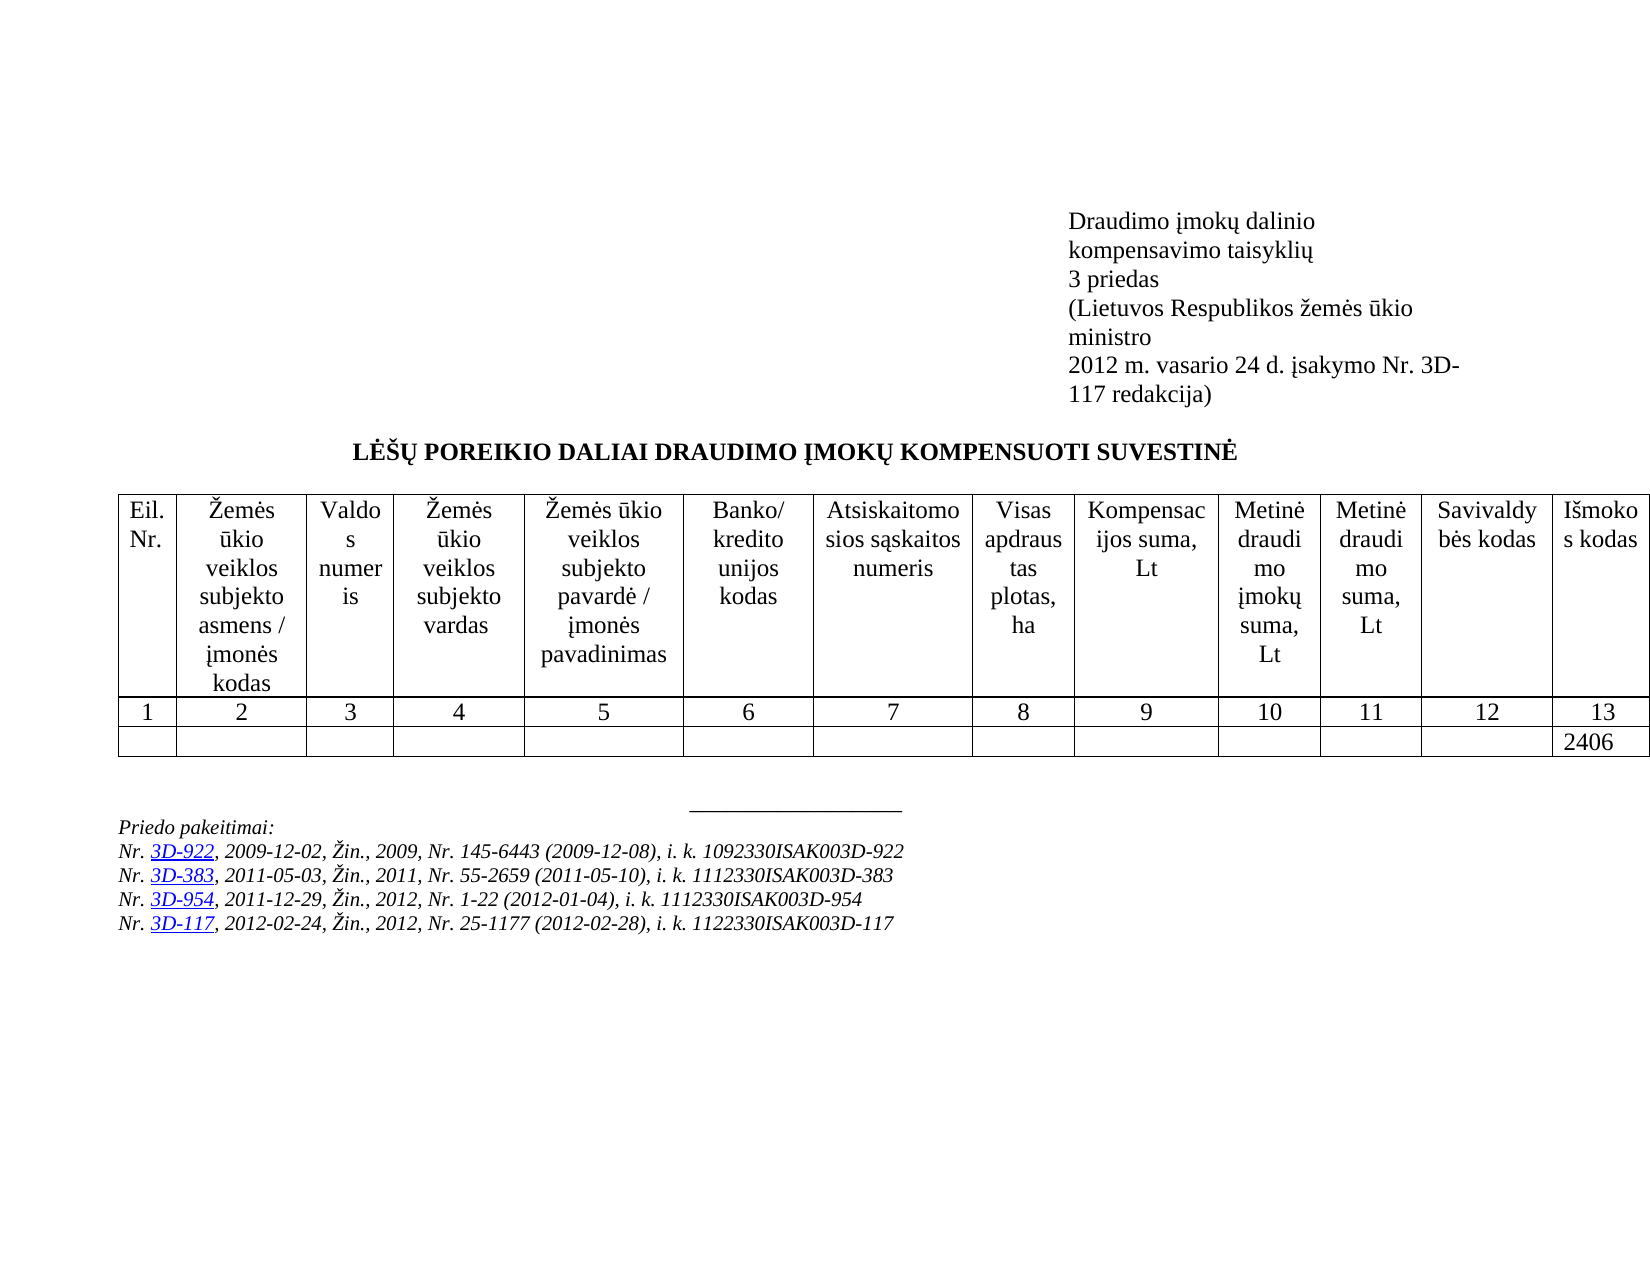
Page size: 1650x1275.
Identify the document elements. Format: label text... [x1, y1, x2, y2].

table_cell [1422, 727, 1552, 756]
text Nr. 3D-117, 2012-02-24, Žin., 2012, Nr. 25-1177 (2012-02-28), i. k. 1122330ISAK003D-117 [118, 911, 1473, 935]
table_header Atsiskaitomosios sąskaitos numeris [814, 495, 972, 696]
table_header Žemės ūkio veiklos subjekto pavardė / įmonės pavadinimas [525, 495, 683, 696]
table_header Metinė draudimo suma, Lt [1321, 495, 1421, 696]
text 3 priedas [1068, 264, 1473, 293]
table_cell [525, 727, 683, 756]
table_cell 7 [814, 698, 972, 726]
table_cell 12 [1422, 698, 1552, 726]
text _________________ [118, 786, 1473, 814]
table_cell [394, 727, 524, 756]
table_cell [973, 727, 1074, 756]
table_cell [307, 727, 393, 756]
table_cell 9 [1075, 698, 1218, 726]
table_cell 6 [684, 698, 813, 726]
table_header Valdos numeris [307, 495, 393, 696]
table_cell 3 [307, 698, 393, 726]
table_header Metinė draudimo įmokų suma, Lt [1219, 495, 1320, 696]
table_cell [684, 727, 813, 756]
text Nr. 3D-922, 2009-12-02, Žin., 2009, Nr. 145-6443 (2009-12-08), i. k. 1092330ISAK003D-922 [118, 839, 1473, 863]
table_cell 4 [394, 698, 524, 726]
table_cell 2406 [1553, 727, 1649, 756]
text Priedo pakeitimai: [118, 814, 1473, 839]
table_cell [1321, 727, 1421, 756]
table_header Savivaldybės kodas [1422, 495, 1552, 696]
table_header Banko/kredito unijos kodas [684, 495, 813, 696]
table_cell 1 [119, 698, 176, 726]
table_header Visas apdraustas plotas, ha [973, 495, 1074, 696]
table_cell 13 [1553, 698, 1649, 726]
text Nr. 3D-383, 2011-05-03, Žin., 2011, Nr. 55-2659 (2011-05-10), i. k. 1112330ISAK003D-383 [118, 863, 1473, 887]
table_cell 10 [1219, 698, 1320, 726]
table_header Eil. Nr. [119, 495, 176, 696]
table_cell [814, 727, 972, 756]
table_cell 11 [1321, 698, 1421, 726]
table_cell 8 [973, 698, 1074, 726]
text LĖŠŲ POREIKIO DALIAI DRAUDIMO ĮMOKŲ KOMPENSUOTI SUVESTINĖ [118, 437, 1473, 465]
table_cell [1075, 727, 1218, 756]
table_header Kompensacijos suma, Lt [1075, 495, 1218, 696]
table_header Žemės ūkio veiklos subjekto asmens / įmonės kodas [177, 495, 306, 696]
table_cell 2 [177, 698, 306, 726]
table_cell [119, 727, 176, 756]
table_cell 5 [525, 698, 683, 726]
table_cell [177, 727, 306, 756]
table_header Išmokos kodas [1553, 495, 1649, 696]
text Nr. 3D-954, 2011-12-29, Žin., 2012, Nr. 1-22 (2012-01-04), i. k. 1112330ISAK003D-954 [118, 887, 1473, 911]
table_header Žemės ūkio veiklos subjekto vardas [394, 495, 524, 696]
text (Lietuvos Respublikos žemės ūkio ministro [1068, 293, 1473, 350]
text 2012 m. vasario 24 d. įsakymo Nr. 3D-117 redakcija) [1068, 350, 1473, 408]
text Draudimo įmokų dalinio kompensavimo taisyklių [1068, 207, 1473, 264]
table_cell [1219, 727, 1320, 756]
